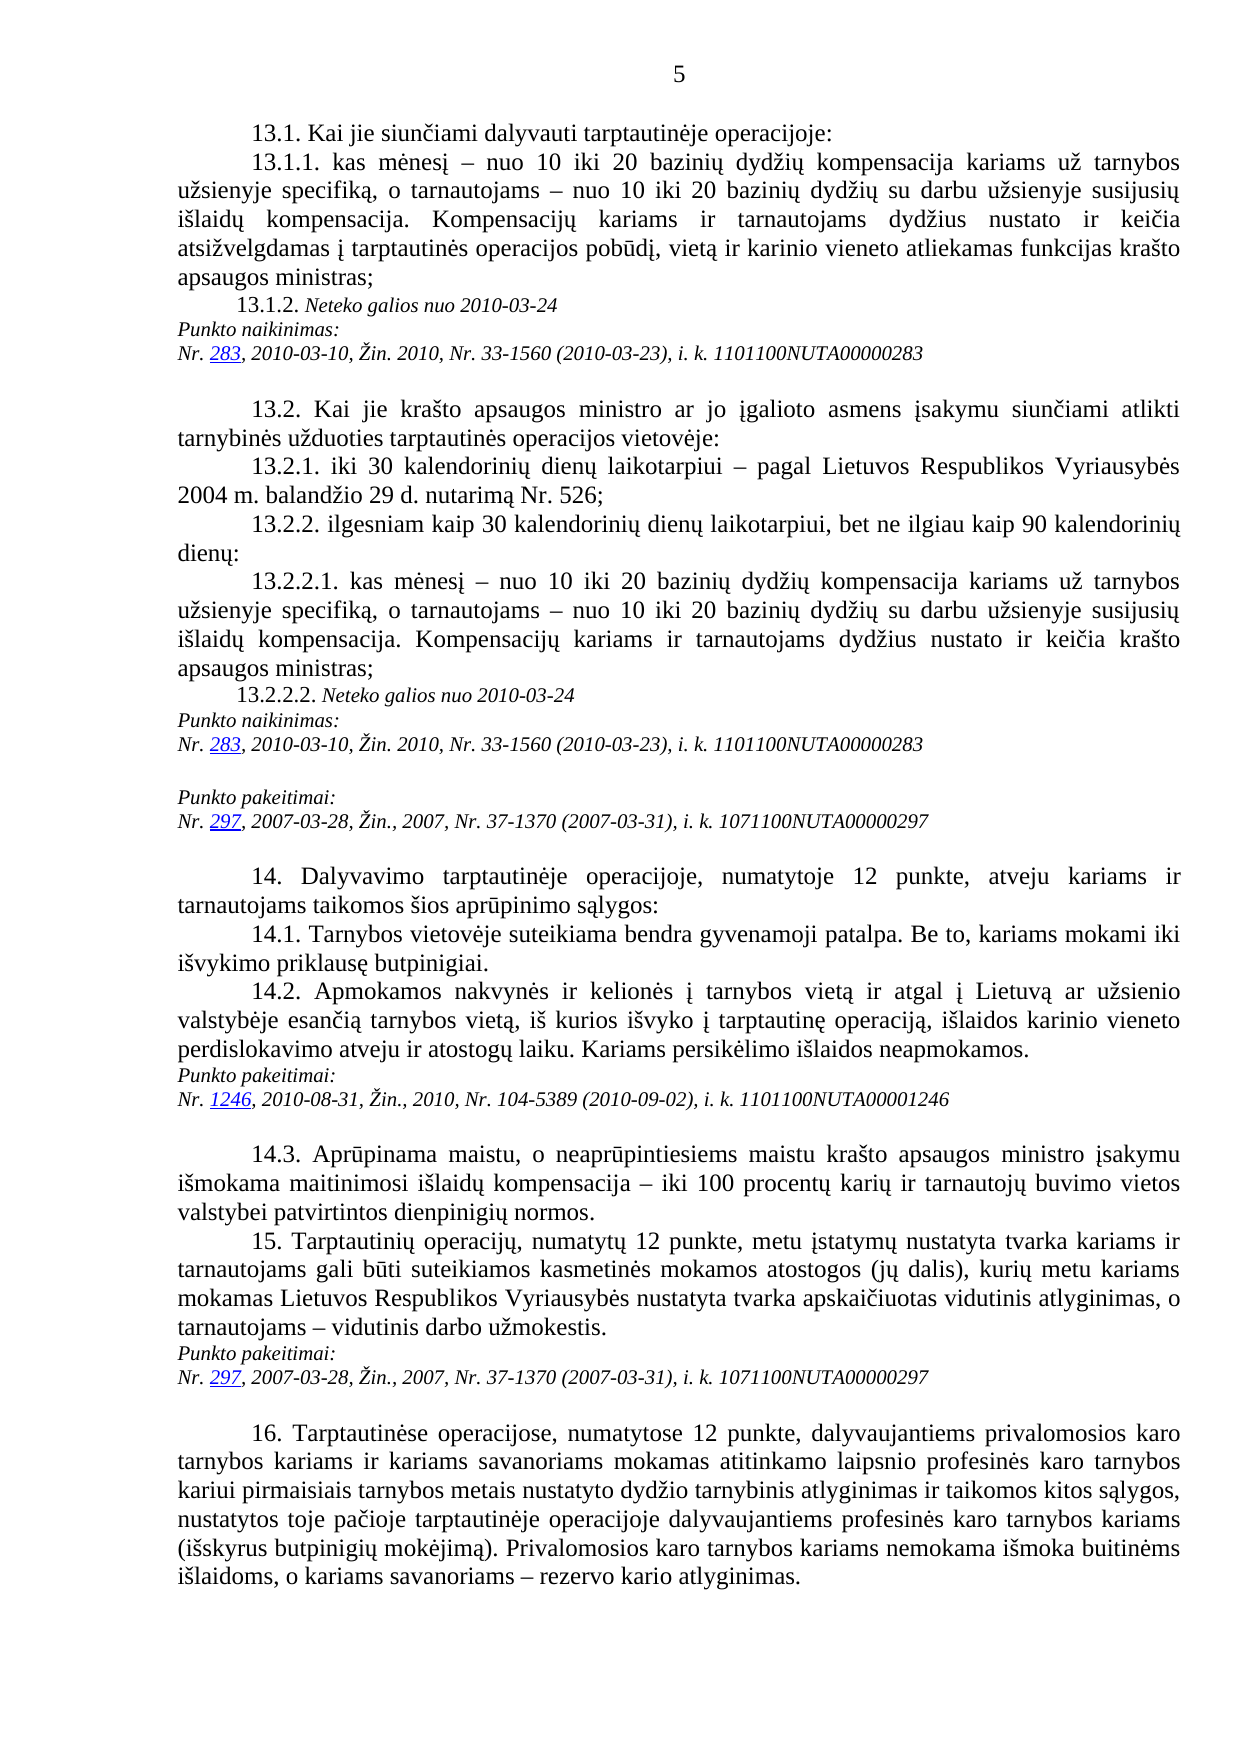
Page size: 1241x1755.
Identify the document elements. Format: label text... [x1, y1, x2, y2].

text 13.1. Kai jie siunčiami dalyvauti tarptautinėje operacijoje: [177, 118, 1181, 147]
text Punkto pakeitimai: [177, 1063, 1181, 1087]
text Punkto pakeitimai: [177, 1341, 1181, 1365]
text 13.2.1. iki 30 kalendorinių dienų laikotarpiui – pagal Lietuvos Respublikos Vyriausybės 2004 m. balandžio 29 d. nutarimą Nr. 526; [177, 451, 1181, 509]
text 13.2.2.1. kas mėnesį – nuo 10 iki 20 bazinių dydžių kompensacija kariams už tarnybos užsienyje specifiką, o tarnautojams – nuo 10 iki 20 bazinių dydžių su darbu užsienyje susijusių išlaidų kompensacija. Kompensacijų kariams ir tarnautojams dydžius nustato ir keičia krašto apsaugos ministras; [177, 566, 1181, 681]
text 13.2. Kai jie krašto apsaugos ministro ar jo įgalioto asmens įsakymu siunčiami atlikti tarnybinės užduoties tarptautinės operacijos vietovėje: [177, 394, 1181, 451]
text Nr. 1246, 2010-08-31, Žin., 2010, Nr. 104-5389 (2010-09-02), i. k. 1101100NUTA00001246 [177, 1087, 1181, 1111]
text Punkto pakeitimai: [177, 784, 1181, 809]
text 14.1. Tarnybos vietovėje suteikiama bendra gyvenamoji patalpa. Be to, kariams mokami iki išvykimo priklausę butpinigiai. [177, 919, 1181, 976]
text Nr. 283, 2010-03-10, Žin. 2010, Nr. 33-1560 (2010-03-23), i. k. 1101100NUTA00000283 [177, 341, 1181, 365]
text Punkto naikinimas: [177, 708, 1181, 732]
text Punkto naikinimas: [177, 317, 1181, 341]
text 13.1.2. Neteko galios nuo 2010-03-24 [177, 291, 1181, 317]
text 14.3. Aprūpinama maistu, o neaprūpintiesiems maistu krašto apsaugos ministro įsakymu išmokama maitinimosi išlaidų kompensacija – iki 100 procentų karių ir tarnautojų buvimo vietos valstybei patvirtintos dienpinigių normos. [177, 1139, 1181, 1226]
text 13.1.1. kas mėnesį – nuo 10 iki 20 bazinių dydžių kompensacija kariams už tarnybos užsienyje specifiką, o tarnautojams – nuo 10 iki 20 bazinių dydžių su darbu užsienyje susijusių išlaidų kompensacija. Kompensacijų kariams ir tarnautojams dydžius nustato ir keičia atsižvelgdamas į tarptautinės operacijos pobūdį, vietą ir karinio vieneto atliekamas funkcijas krašto apsaugos ministras; [177, 147, 1181, 291]
text 13.2.2.2. Neteko galios nuo 2010-03-24 [177, 681, 1181, 708]
text 16. Tarptautinėse operacijose, numatytose 12 punkte, dalyvaujantiems privalomosios karo tarnybos kariams ir kariams savanoriams mokamas atitinkamo laipsnio profesinės karo tarnybos kariui pirmaisiais tarnybos metais nustatyto dydžio tarnybinis atlyginimas ir taikomos kitos sąlygos, nustatytos toje pačioje tarptautinėje operacijoje dalyvaujantiems profesinės karo tarnybos kariams (išskyrus butpinigių mokėjimą). Privalomosios karo tarnybos kariams nemokama išmoka buitinėms išlaidoms, o kariams savanoriams – rezervo kario atlyginimas. [177, 1418, 1181, 1590]
text Nr. 297, 2007-03-28, Žin., 2007, Nr. 37-1370 (2007-03-31), i. k. 1071100NUTA00000297 [177, 809, 1181, 833]
text 13.2.2. ilgesniam kaip 30 kalendorinių dienų laikotarpiui, bet ne ilgiau kaip 90 kalendorinių dienų: [177, 509, 1181, 566]
text 14. Dalyvavimo tarptautinėje operacijoje, numatytoje 12 punkte, atveju kariams ir tarnautojams taikomos šios aprūpinimo sąlygos: [177, 861, 1181, 919]
text Nr. 297, 2007-03-28, Žin., 2007, Nr. 37-1370 (2007-03-31), i. k. 1071100NUTA00000297 [177, 1365, 1181, 1389]
text 15. Tarptautinių operacijų, numatytų 12 punkte, metu įstatymų nustatyta tvarka kariams ir tarnautojams gali būti suteikiamos kasmetinės mokamos atostogos (jų dalis), kurių metu kariams mokamas Lietuvos Respublikos Vyriausybės nustatyta tvarka apskaičiuotas vidutinis atlyginimas, o tarnautojams – vidutinis darbo užmokestis. [177, 1226, 1181, 1341]
text 14.2. Apmokamos nakvynės ir kelionės į tarnybos vietą ir atgal į Lietuvą ar užsienio valstybėje esančią tarnybos vietą, iš kurios išvyko į tarptautinę operaciją, išlaidos karinio vieneto perdislokavimo atveju ir atostogų laiku. Kariams persikėlimo išlaidos neapmokamos. [177, 976, 1181, 1063]
text Nr. 283, 2010-03-10, Žin. 2010, Nr. 33-1560 (2010-03-23), i. k. 1101100NUTA00000283 [177, 732, 1181, 756]
